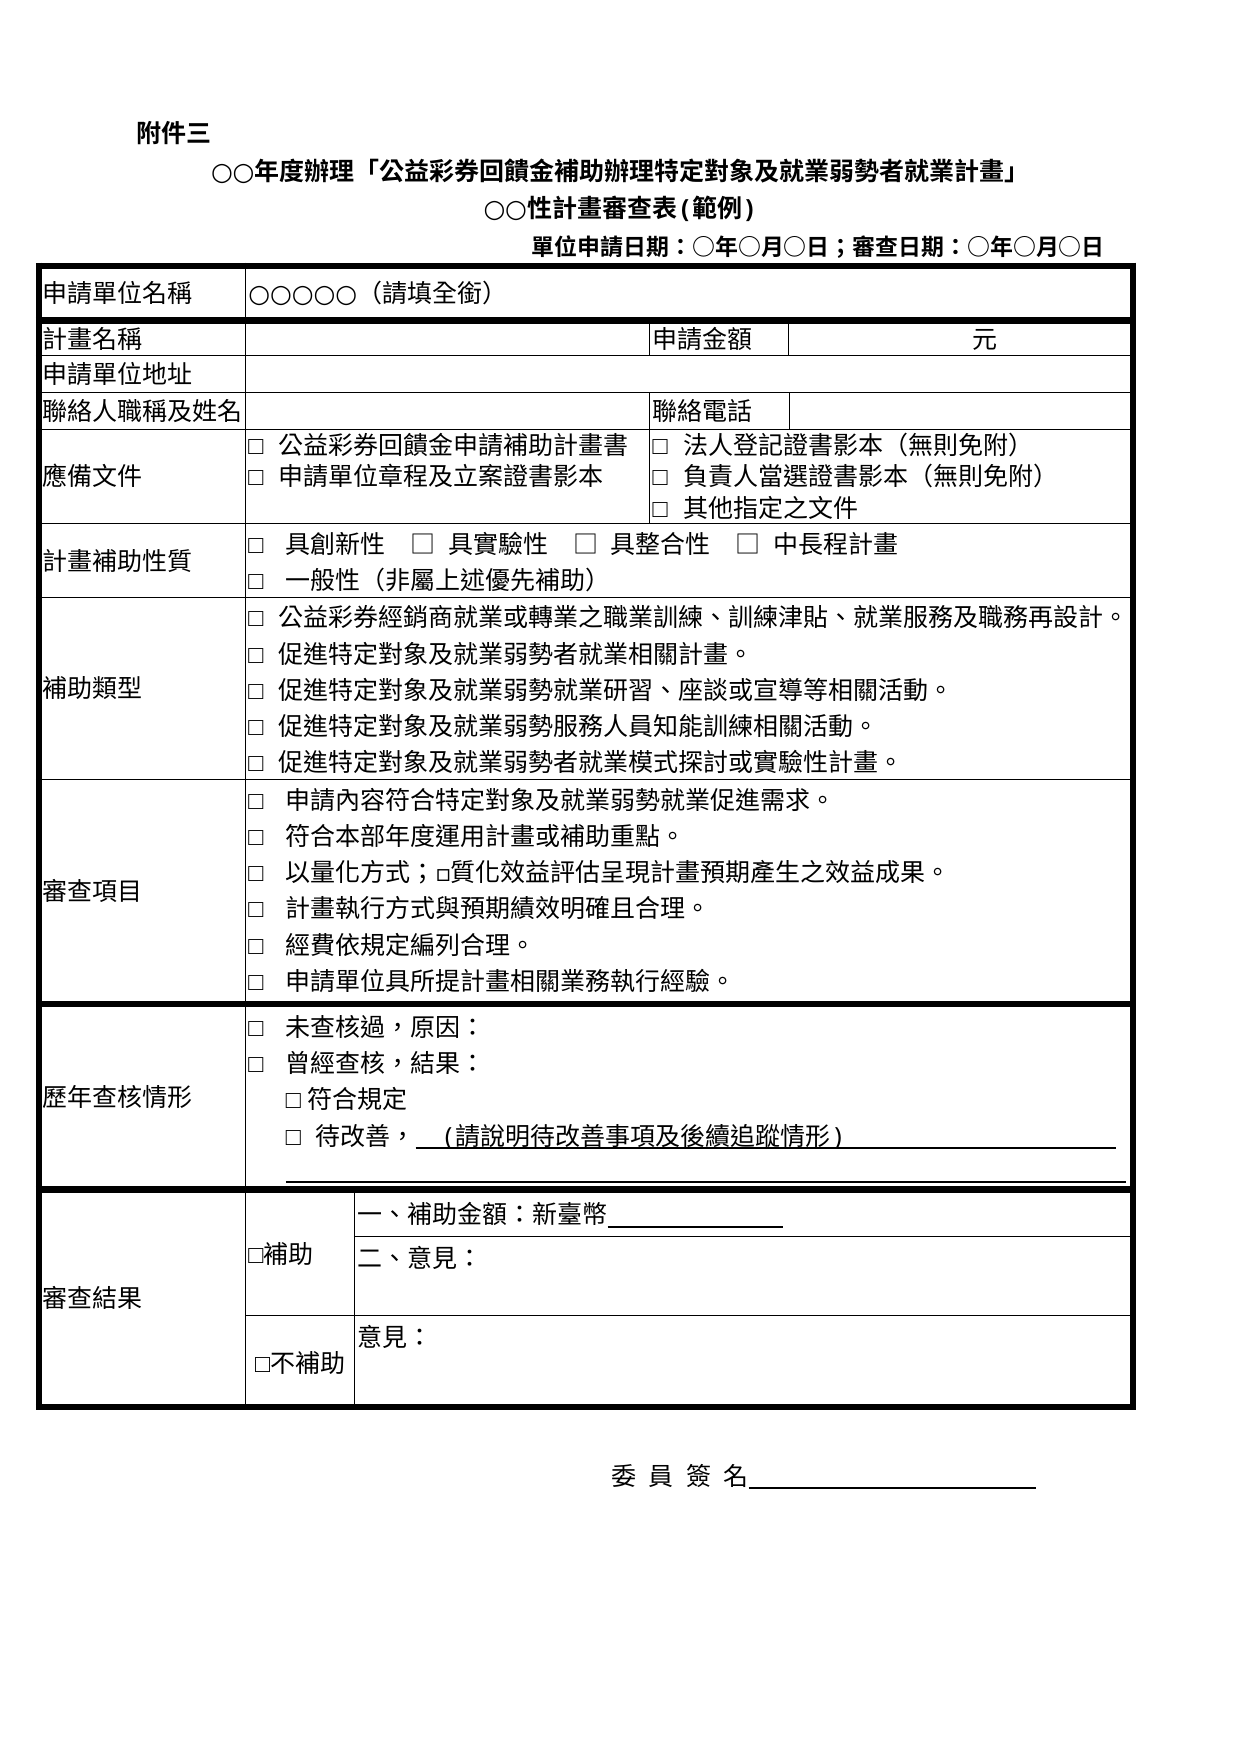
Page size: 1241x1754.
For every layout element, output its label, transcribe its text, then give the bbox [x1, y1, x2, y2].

table_cell [246, 356, 1130, 392]
text 單位申請日期：○年○月○日；審查日期：○年○月○日 [136, 225, 1104, 263]
table_cell 應備文件 [42, 430, 245, 523]
table_header ○○○○○（請填全銜） [246, 269, 1130, 317]
table_cell 一、補助金額：新臺幣 [355, 1193, 1130, 1236]
text 附件三 [136, 113, 1104, 150]
table_cell □不補助 [246, 1316, 354, 1404]
table_cell 補助類型 [42, 598, 245, 779]
table_cell □補助 [246, 1193, 354, 1315]
table_cell 元 [789, 324, 1130, 355]
table_cell [790, 393, 1130, 429]
text 委 員 簽 名 [136, 1452, 1104, 1494]
table_cell 申請金額 [650, 324, 788, 355]
text ○○年度辦理「公益彩券回饋金補助辦理特定對象及就業弱勢者就業計畫」 [136, 150, 1104, 188]
table_cell [246, 393, 649, 429]
table_cell 未查核過，原因： 曾經查核，結果： □ 符合規定 □ 待改善， (請說明待改善事項及後續追蹤情形) [246, 1007, 1130, 1186]
table_header 申請單位名稱 [42, 269, 245, 317]
table_cell □ 公益彩券經銷商就業或轉業之職業訓練、訓練津貼、就業服務及職務再設計。 □ 促進特定對象及就業弱勢者就業相關計畫。 □ 促進特定對象及就業弱勢就業研習、座談或宣導等相關活動。 □ 促進特定對象及就業弱勢服務人員知能訓練相關活動。 □ 促進特定對象及就業弱勢者就業模式探討或實驗性計畫。 [246, 598, 1130, 779]
table_cell 計畫名稱 [42, 324, 245, 355]
table_cell 法人登記證書影本（無則免附） 負責人當選證書影本（無則免附） 其他指定之文件 [650, 430, 1130, 523]
table_cell 歷年查核情形 [42, 1007, 245, 1186]
table_cell 公益彩券回饋金申請補助計畫書 申請單位章程及立案證書影本 [246, 430, 649, 523]
table_cell 申請內容符合特定對象及就業弱勢就業促進需求。 符合本部年度運用計畫或補助重點。 以量化方式；□質化效益評估呈現計畫預期產生之效益成果。 計畫執行方式與預期績效明確且合理。 經費依規定編列合理。 申請單位具所提計畫相關業務執行經驗。 [246, 780, 1130, 1001]
table_cell 申請單位地址 [42, 356, 245, 392]
table_cell 具創新性 □ 具實驗性 □ 具整合性 □ 中長程計畫 一般性（非屬上述優先補助） [246, 524, 1130, 597]
table_cell 聯絡人職稱及姓名 [42, 393, 245, 429]
table_cell 審查結果 [42, 1193, 245, 1404]
table_cell 計畫補助性質 [42, 524, 245, 597]
table_cell [246, 324, 649, 355]
table_cell 二、意見： [355, 1237, 1130, 1315]
table_cell 意見： [355, 1316, 1130, 1404]
table_cell 審查項目 [42, 780, 245, 1001]
text ○○性計畫審查表(範例) [136, 188, 1104, 225]
table_cell 聯絡電話 [650, 393, 789, 429]
